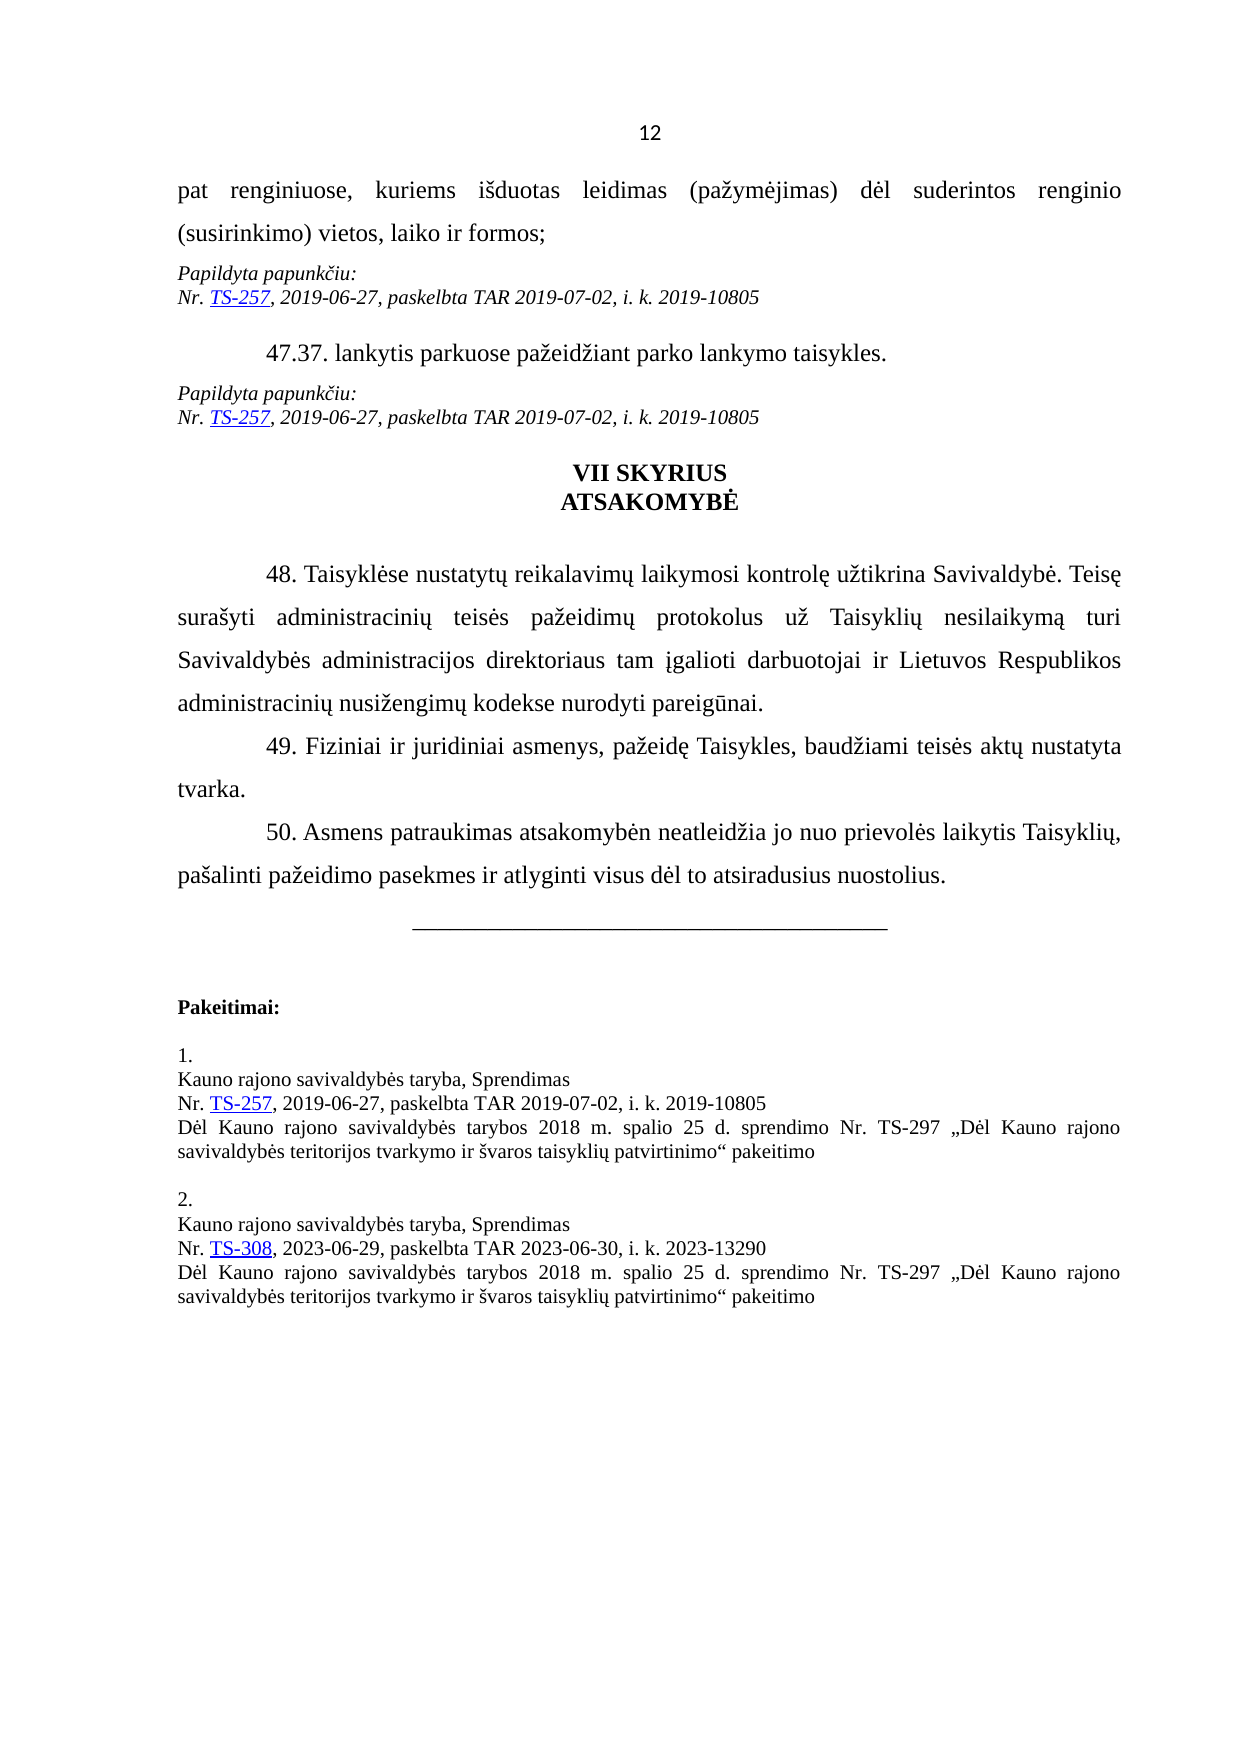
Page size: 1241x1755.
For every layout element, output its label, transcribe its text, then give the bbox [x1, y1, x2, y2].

text 1. [177, 1043, 1122, 1067]
text ATSAKOMYBĖ [177, 487, 1122, 516]
text Nr. TS-257, 2019-06-27, paskelbta TAR 2019-07-02, i. k. 2019-10805 [177, 285, 1122, 309]
text Kauno rajono savivaldybės taryba, Sprendimas [177, 1211, 1122, 1236]
text 48. Taisyklėse nustatytų reikalavimų laikymosi kontrolę užtikrina Savivaldybė. Teisę surašyti administracinių teisės pažeidimų protokolus už Taisyklių nesilaikymą turi Savivaldybės administracijos direktoriaus tam įgalioti darbuotojai ir Lietuvos Respublikos administracinių nusižengimų kodekse nurodyti pareigūnai. [177, 559, 1122, 717]
text Nr. TS-308, 2023-06-29, paskelbta TAR 2023-06-30, i. k. 2023-13290 [177, 1236, 1122, 1259]
text Papildyta papunkčiu: [177, 261, 1122, 285]
text Pakeitimai: [177, 995, 1122, 1019]
text Kauno rajono savivaldybės taryba, Sprendimas [177, 1067, 1122, 1091]
text Nr. TS-257, 2019-06-27, paskelbta TAR 2019-07-02, i. k. 2019-10805 [177, 1091, 1122, 1115]
text Dėl Kauno rajono savivaldybės tarybos 2018 m. spalio 25 d. sprendimo Nr. TS-297 „Dėl Kauno rajono savivaldybės teritorijos tvarkymo ir švaros taisyklių patvirtinimo“ pakeitimo [177, 1259, 1122, 1308]
text 47.37. lankytis parkuose pažeidžiant parko lankymo taisykles. [177, 338, 1122, 367]
text 50. Asmens patraukimas atsakomybėn neatleidžia jo nuo prievolės laikytis Taisyklių, pašalinti pažeidimo pasekmes ir atlyginti visus dėl to atsiradusius nuostolius. [177, 817, 1122, 889]
text ______________________________________ [177, 904, 1122, 932]
text Papildyta papunkčiu: [177, 381, 1122, 405]
text 49. Fiziniai ir juridiniai asmenys, pažeidę Taisykles, baudžiami teisės aktų nustatyta tvarka. [177, 731, 1122, 803]
text Dėl Kauno rajono savivaldybės tarybos 2018 m. spalio 25 d. sprendimo Nr. TS-297 „Dėl Kauno rajono savivaldybės teritorijos tvarkymo ir švaros taisyklių patvirtinimo“ pakeitimo [177, 1115, 1122, 1163]
text Nr. TS-257, 2019-06-27, paskelbta TAR 2019-07-02, i. k. 2019-10805 [177, 405, 1122, 429]
text pat renginiuose, kuriems išduotas leidimas (pažymėjimas) dėl suderintos renginio (susirinkimo) vietos, laiko ir formos; [177, 175, 1122, 247]
text 2. [177, 1187, 1122, 1211]
text VII SKYRIUS [177, 458, 1122, 487]
